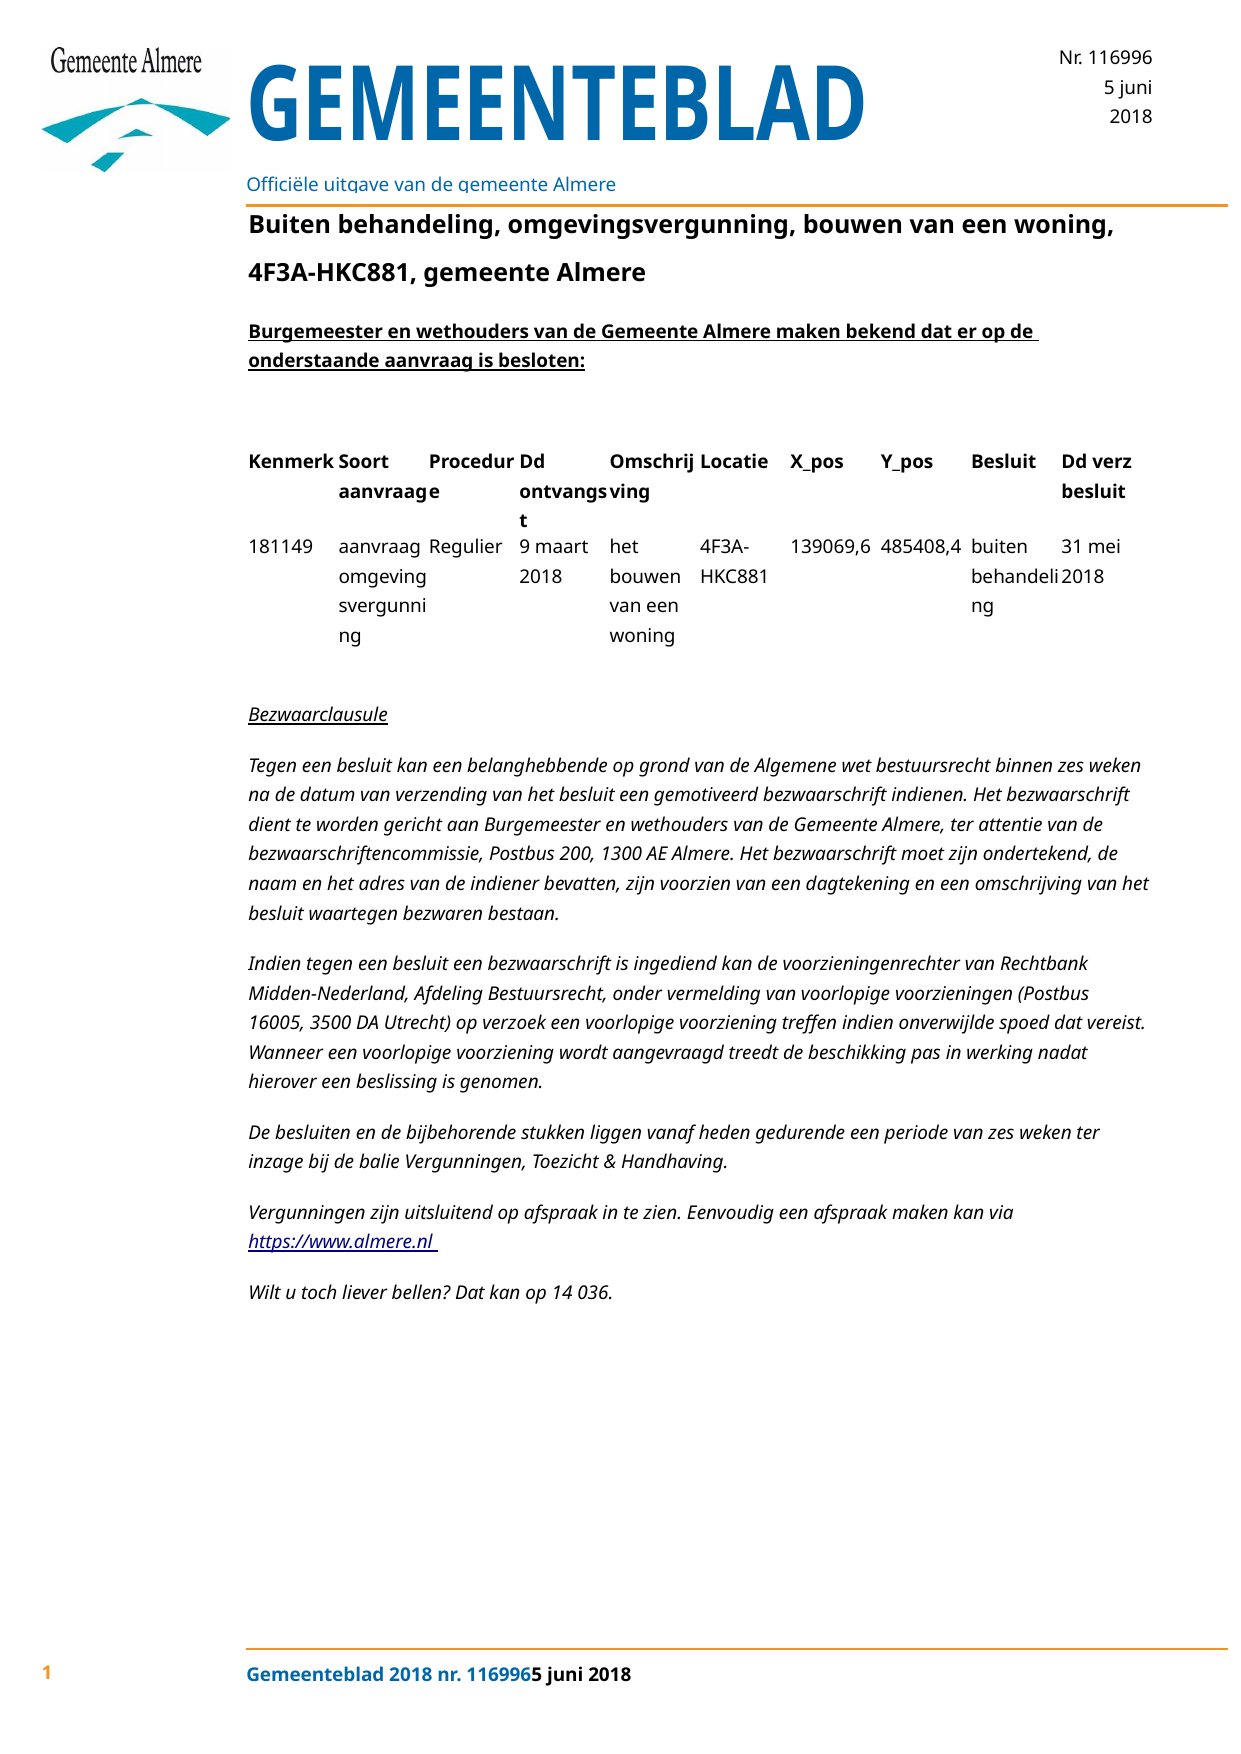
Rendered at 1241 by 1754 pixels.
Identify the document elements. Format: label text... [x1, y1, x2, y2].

table_cell buiten behandeling [971, 533, 1061, 648]
table_header X_pos [790, 449, 881, 533]
text Indien tegen een besluit een bezwaarschrift is ingediend kan de voorzieningenrechter van Rechtbank Midden-Nederland, Afdeling Bestuursrecht, onder vermelding van voorlopige voorzieningen (Postbus 16005, 3500 DA Utrecht) op verzoek een voorlopige voorziening treffen indien onverwijlde spoed dat vereist. Wanneer een voorlopige voorziening wordt aangevraagd treedt de beschikking pas in werking nadat hierover een beslissing is genomen. [248, 950, 1152, 1094]
table_header Y_pos [881, 449, 971, 533]
table_cell 485408,4 [881, 533, 971, 648]
text Vergunningen zijn uitsluitend op afspraak in te zien. Eenvoudig een afspraak maken kan via https://www.almere.nl [248, 1199, 1152, 1254]
text Burgemeester en wethouders van de Gemeente Almere maken bekend dat er op de onderstaande aanvraag is besloten: [248, 318, 1152, 373]
text Buiten behandeling, omgevingsvergunning, bouwen van een woning, 4F3A-HKC881, gemeente Almere [248, 207, 1152, 288]
text Wilt u toch liever bellen? Dat kan op 14 036. [248, 1279, 1152, 1305]
table_cell het bouwen van een woning [609, 533, 700, 648]
table_cell Regulier [429, 533, 519, 648]
text De besluiten en de bijbehorende stukken liggen vanaf heden gedurende een periode van zes weken ter inzage bij de balie Vergunningen, Toezicht & Handhaving. [248, 1119, 1152, 1174]
table_cell aanvraag omgevingsvergunning [338, 533, 429, 648]
table_cell 9 maart 2018 [519, 533, 609, 648]
table_header Procedure [429, 449, 519, 533]
text Bezwaarclausule [248, 701, 1152, 727]
table_header Besluit [971, 449, 1061, 533]
table_header Omschrijving [609, 449, 700, 533]
table_cell 4F3A-HKC881 [700, 533, 790, 648]
table_cell 139069,6 [790, 533, 881, 648]
table_header Kenmerk [248, 449, 338, 533]
table_header Locatie [700, 449, 790, 533]
table_cell 31 mei 2018 [1061, 533, 1152, 648]
table_header Dd ontvangst [519, 449, 609, 533]
table_header Soort aanvraag [338, 449, 429, 533]
table_cell 181149 [248, 533, 338, 648]
text Tegen een besluit kan een belanghebbende op grond van de Algemene wet bestuursrecht binnen zes weken na de datum van verzending van het besluit een gemotiveerd bezwaarschrift indienen. Het bezwaarschrift dient te worden gericht aan Burgemeester en wethouders van de Gemeente Almere, ter attentie van de bezwaarschriftencommissie, Postbus 200, 1300 AE Almere. Het bezwaarschrift moet zijn ondertekend, de naam en het adres van de indiener bevatten, zijn voorzien van een dagtekening en een omschrijving van het besluit waartegen bezwaren bestaan. [248, 752, 1152, 926]
table_header Dd verz besluit [1061, 449, 1152, 533]
picture [41, 47, 231, 172]
